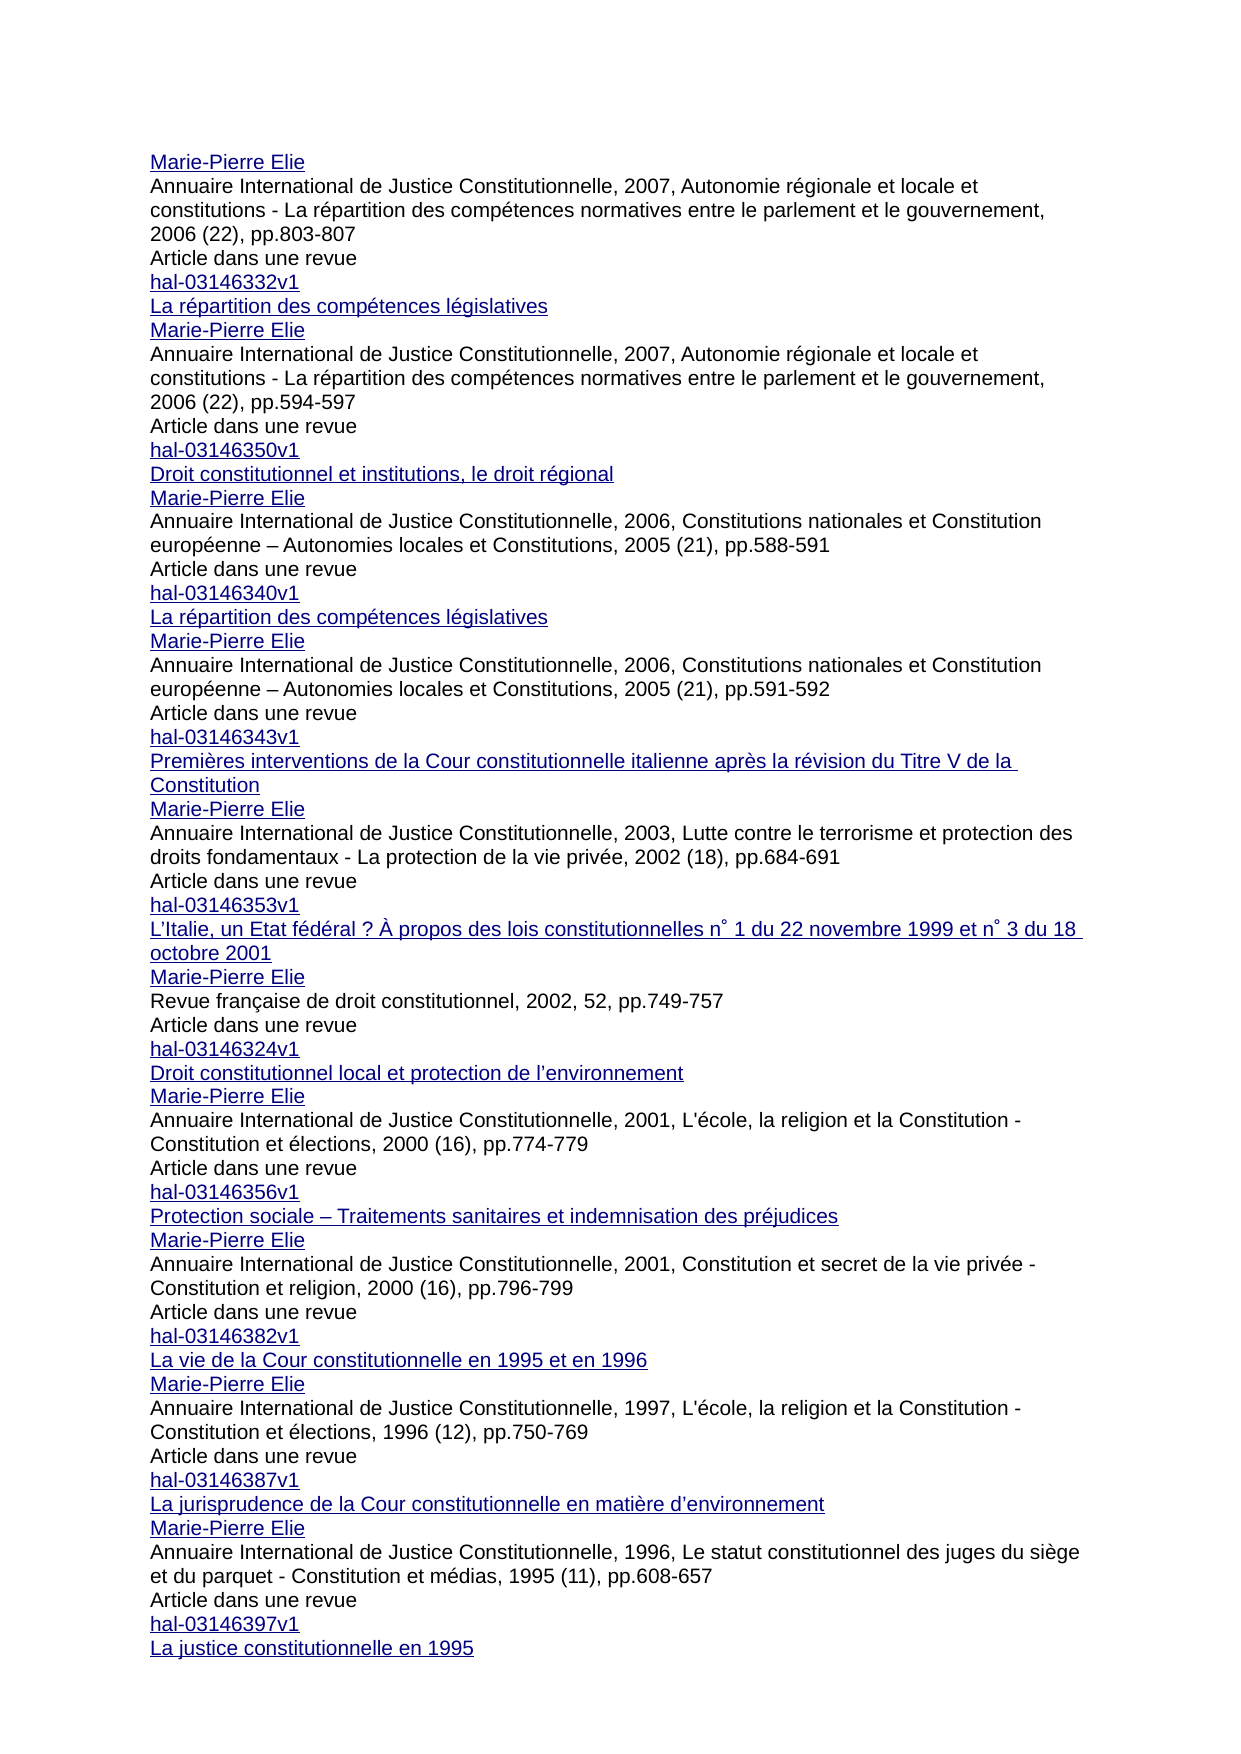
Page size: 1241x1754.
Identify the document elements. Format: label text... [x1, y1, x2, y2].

table_cell La vie de la Cour constitutionnelle en 1995 et en 1996 Marie-Pierre Elie Annuaire International de Justice Constitutionnelle, 1997, L'école, la religion et la Constitution - Constitution et élections, 1996 (12), pp.750-769 Article dans une revue hal-03146387v1 [150, 1348, 1090, 1492]
table_cell La jurisprudence de la Cour constitutionnelle en matière d’environnement Marie-Pierre Elie Annuaire International de Justice Constitutionnelle, 1996, Le statut constitutionnel des juges du siège et du parquet - Constitution et médias, 1995 (11), pp.608-657 Article dans une revue hal-03146397v1 [150, 1492, 1090, 1635]
table_cell La répartition des compétences législatives Marie-Pierre Elie Annuaire International de Justice Constitutionnelle, 2006, Constitutions nationales et Constitution européenne – Autonomies locales et Constitutions, 2005 (21), pp.591-592 Article dans une revue hal-03146343v1 [150, 605, 1090, 749]
table_cell L’Italie, un Etat fédéral ? À propos des lois constitutionnelles n˚ 1 du 22 novembre 1999 et n˚ 3 du 18 octobre 2001 Marie-Pierre Elie Revue française de droit constitutionnel, 2002, 52, pp.749-757 Article dans une revue hal-03146324v1 [150, 917, 1090, 1060]
table_cell Droit constitutionnel et institutions, le droit régional Marie-Pierre Elie Annuaire International de Justice Constitutionnelle, 2006, Constitutions nationales et Constitution européenne – Autonomies locales et Constitutions, 2005 (21), pp.588-591 Article dans une revue hal-03146340v1 [150, 461, 1090, 605]
table_header Marie-Pierre Elie Annuaire International de Justice Constitutionnelle, 2007, Autonomie régionale et locale et constitutions - La répartition des compétences normatives entre le parlement et le gouvernement, 2006 (22), pp.803-807 Article dans une revue hal-03146332v1 [150, 150, 1090, 294]
table_cell La justice constitutionnelle en 1995 [150, 1635, 1090, 1659]
table_cell Premières interventions de la Cour constitutionnelle italienne après la révision du Titre V de la Constitution Marie-Pierre Elie Annuaire International de Justice Constitutionnelle, 2003, Lutte contre le terrorisme et protection des droits fondamentaux - La protection de la vie privée, 2002 (18), pp.684-691 Article dans une revue hal-03146353v1 [150, 749, 1090, 917]
table_cell Droit constitutionnel local et protection de l’environnement Marie-Pierre Elie Annuaire International de Justice Constitutionnelle, 2001, L'école, la religion et la Constitution - Constitution et élections, 2000 (16), pp.774-779 Article dans une revue hal-03146356v1 [150, 1060, 1090, 1204]
table_cell Protection sociale – Traitements sanitaires et indemnisation des préjudices Marie-Pierre Elie Annuaire International de Justice Constitutionnelle, 2001, Constitution et secret de la vie privée - Constitution et religion, 2000 (16), pp.796-799 Article dans une revue hal-03146382v1 [150, 1204, 1090, 1348]
table_cell La répartition des compétences législatives Marie-Pierre Elie Annuaire International de Justice Constitutionnelle, 2007, Autonomie régionale et locale et constitutions - La répartition des compétences normatives entre le parlement et le gouvernement, 2006 (22), pp.594-597 Article dans une revue hal-03146350v1 [150, 294, 1090, 461]
